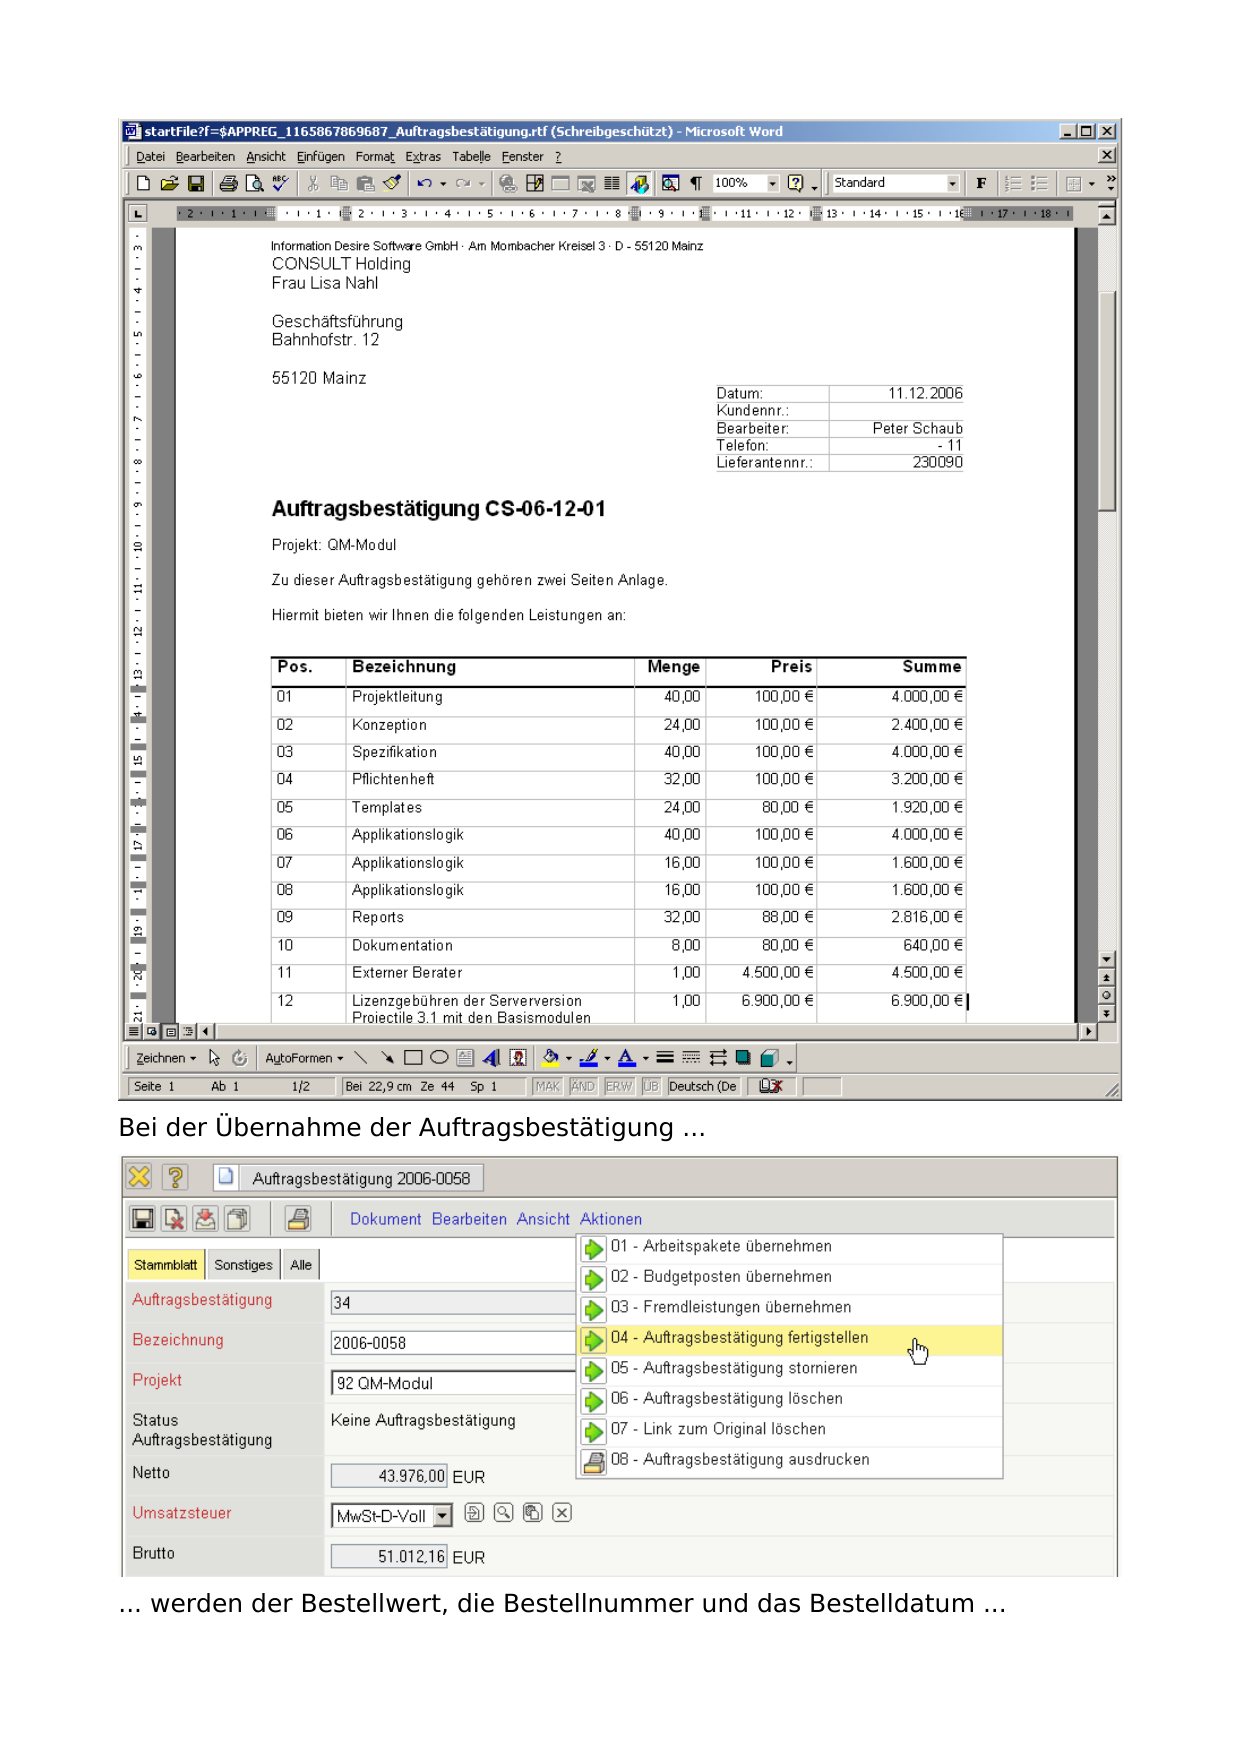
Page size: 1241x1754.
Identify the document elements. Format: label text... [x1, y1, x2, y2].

picture [118, 1154, 1123, 1577]
text ... werden der Bestellwert, die Bestellnummer und das Bestelldatum ... [118, 1589, 1122, 1618]
text Bei der Übernahme der Auftragsbestätigung ... [118, 1113, 1122, 1142]
picture [118, 118, 1123, 1101]
